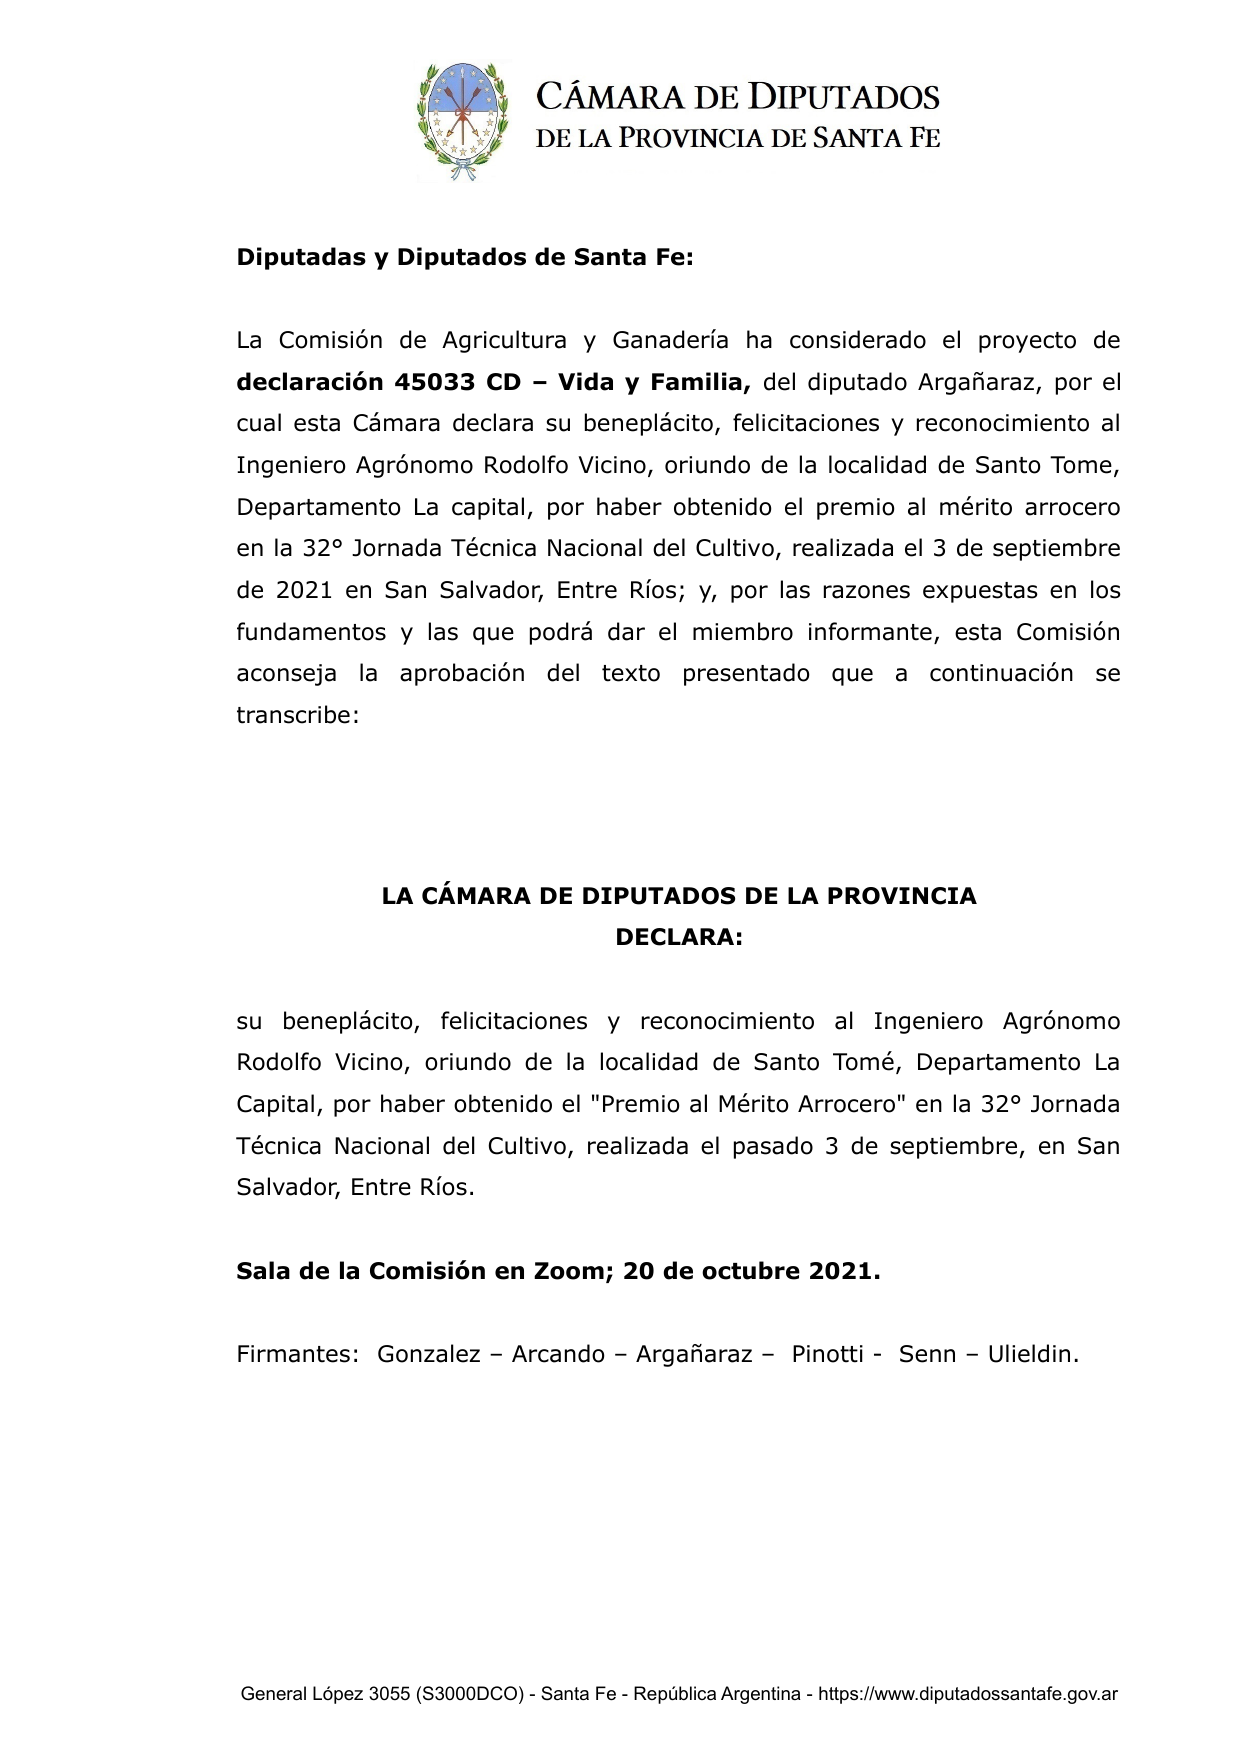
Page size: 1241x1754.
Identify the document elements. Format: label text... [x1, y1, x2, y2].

text Firmantes: Gonzalez – Arcando – Argañaraz – Pinotti - Senn – Ulieldin. [236, 1339, 1122, 1367]
text Diputadas y Diputados de Santa Fe: [236, 242, 1122, 270]
text su beneplácito, felicitaciones y reconocimiento al Ingeniero Agrónomo Rodolfo Vicino, oriundo de la localidad de Santo Tomé, Departamento La Capital, por haber obtenido el "Premio al Mérito Arrocero" en la 32° Jornada Técnica Nacional del Cultivo, realizada el pasado 3 de septiembre, en San Salvador, Entre Ríos. [236, 1006, 1122, 1201]
picture [413, 59, 945, 183]
text Sala de la Comisión en Zoom; 20 de octubre 2021. [236, 1256, 1122, 1284]
text DECLARA: [236, 923, 1122, 951]
text La Comisión de Agricultura y Ganadería ha considerado el proyecto de declaración 45033 CD – Vida y Familia, del diputado Argañaraz, por el cual esta Cámara declara su beneplácito, felicitaciones y reconocimiento al Ingeniero Agrónomo Rodolfo Vicino, oriundo de la localidad de Santo Tome, Departamento La capital, por haber obtenido el premio al mérito arrocero en la 32° Jornada Técnica Nacional del Cultivo, realizada el 3 de septiembre de 2021 en San Salvador, Entre Ríos; y, por las razones expuestas en los fundamentos y las que podrá dar el miembro informante, esta Comisión aconseja la aprobación del texto presentado que a continuación se transcribe: [236, 326, 1122, 728]
text LA CÁMARA DE DIPUTADOS DE LA PROVINCIA [236, 881, 1122, 909]
